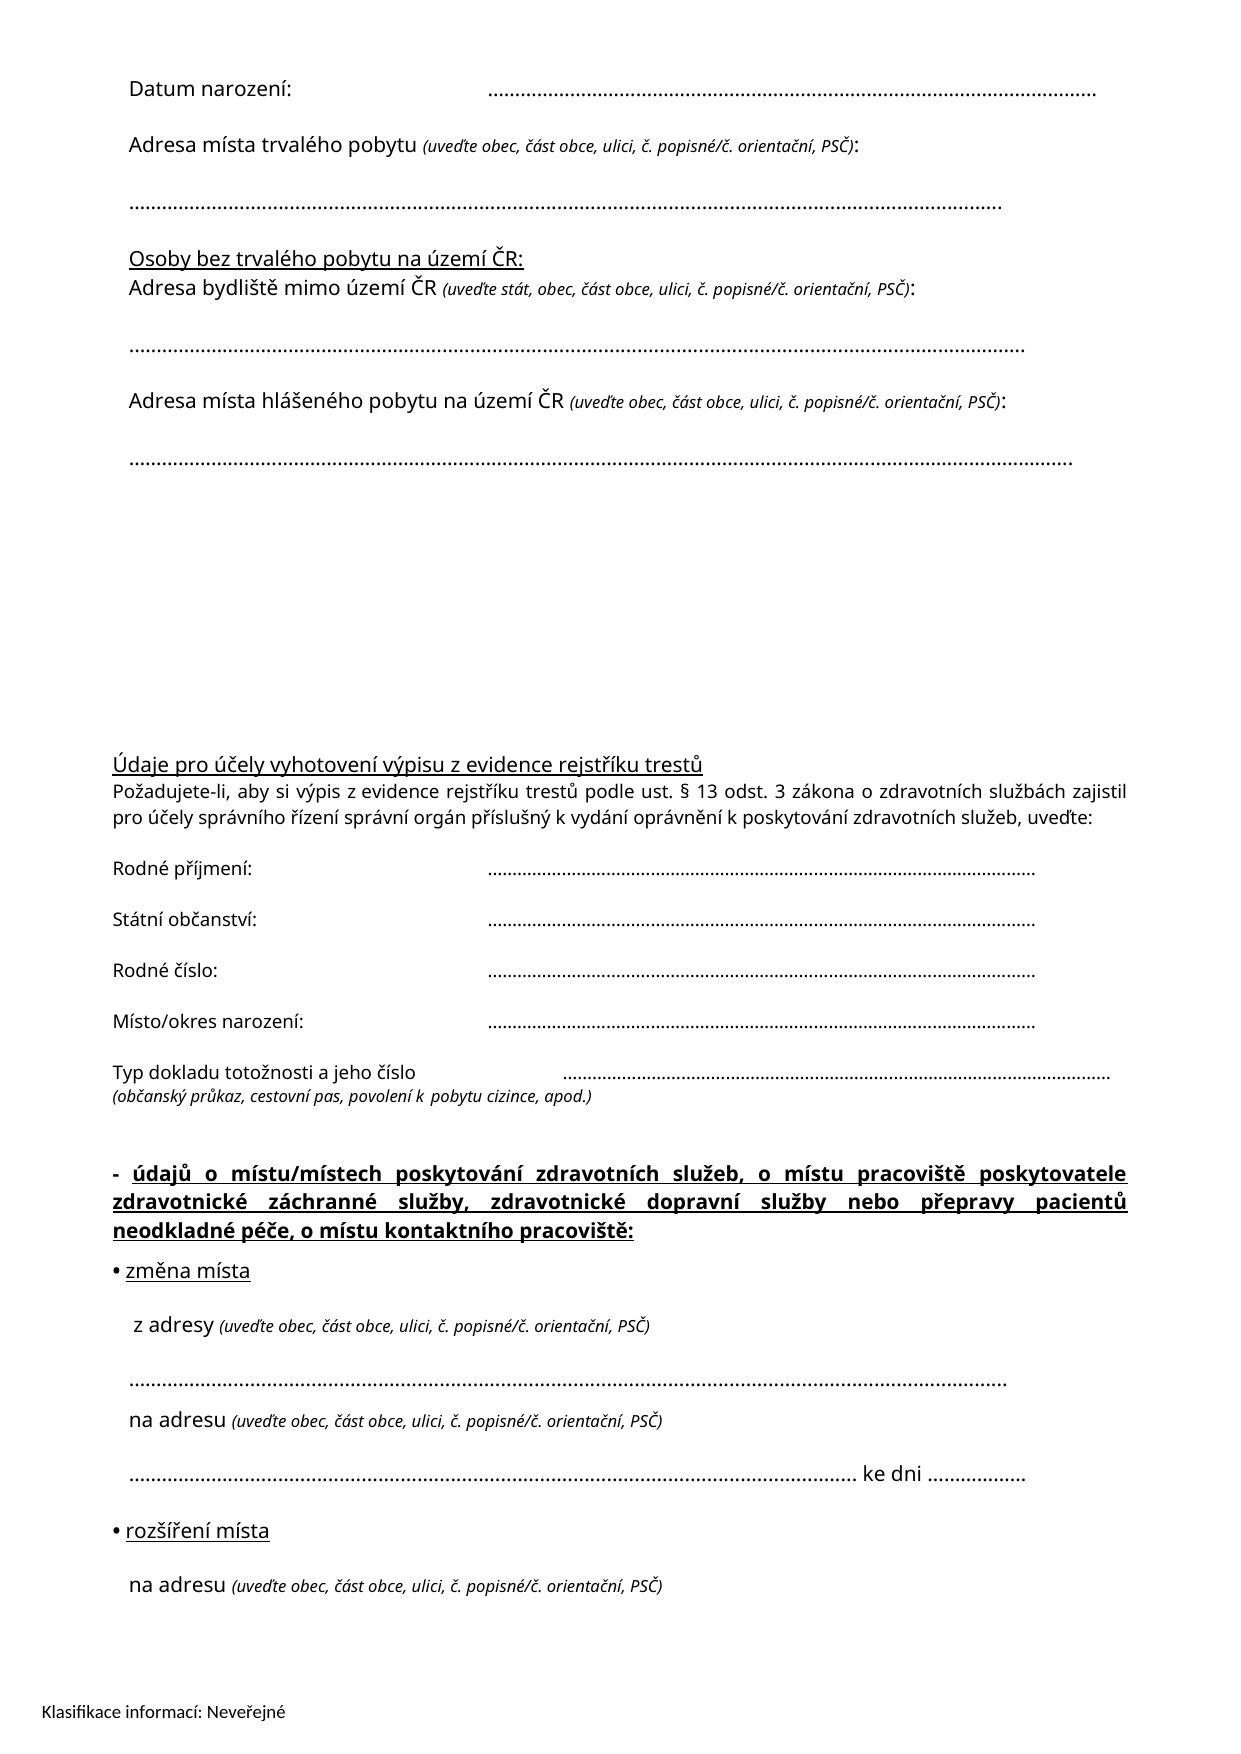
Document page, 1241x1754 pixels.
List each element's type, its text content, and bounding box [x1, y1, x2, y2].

text neodkladné péče, o místu kontaktního pracoviště: [112, 1212, 1128, 1244]
text ………………………………………………………………………………………………………………………………………………………. [112, 443, 1128, 472]
text na adresu (uveďte obec, část obce, ulici, č. popisné/č. orientační, PSČ) [112, 1406, 1128, 1434]
text Místo/okres narození: ………………………………………………………………………………………………… [112, 1008, 1128, 1034]
text na adresu (uveďte obec, část obce, ulici, č. popisné/č. orientační, PSČ) [112, 1570, 1128, 1599]
text …………................................................................................................................................................. [112, 187, 1128, 216]
text Rodné příjmení: ………………………………………………………………………………………………… [112, 855, 1128, 881]
text Požadujete-li, aby si výpis z evidence rejstříku trestů podle ust. § 13 odst. 3 zákona o zdravotních službách zajistil pro účely správního řízení správní orgán příslušný k vydání oprávnění k poskytování zdravotních služeb, uveďte: [112, 779, 1128, 830]
text ..……………………………………………….......................................................................................………………. [112, 330, 1128, 358]
text • změna místa [112, 1257, 1128, 1285]
text Adresa místa hlášeného pobytu na území ČR (uveďte obec, část obce, ulici, č. popisné/č. orientační, PSČ): [112, 387, 1128, 415]
text z adresy (uveďte obec, část obce, ulici, č. popisné/č. orientační, PSČ) [112, 1311, 1128, 1339]
text ………………................................................................................................................. ke dni ……………… [112, 1459, 1128, 1488]
text • rozšíření místa [112, 1516, 1128, 1545]
text Osoby bez trvalého pobytu na území ČR: [112, 244, 1128, 273]
text - údajů o místu/místech poskytování zdravotních služeb, o místu pracoviště poskytovatele zdravotnické záchranné služby, zdravotnické dopravní služby nebo přepravy pacientů [112, 1159, 1128, 1211]
text Typ dokladu totožnosti a jeho číslo ………………………………………………………………………………………………… [112, 1059, 1128, 1085]
text Státní občanství: ………………………………………………………………………………………………… [112, 906, 1128, 932]
text Rodné číslo: ………………………………………………………………………………………………… [112, 957, 1128, 983]
text (občanský průkaz, cestovní pas, povolení k pobytu cizince, apod.) [112, 1085, 1128, 1108]
text Adresa místa trvalého pobytu (uveďte obec, část obce, ulici, č. popisné/č. orientační, PSČ): [112, 131, 1128, 159]
text Datum narození: ………………………………………………………………………………………………… [112, 74, 1128, 102]
text ………………............................................................................................................................................ [112, 1364, 1128, 1393]
text Adresa bydliště mimo území ČR (uveďte stát, obec, část obce, ulici, č. popisné/č. orientační, PSČ): [112, 273, 1128, 301]
text Údaje pro účely vyhotovení výpisu z evidence rejstříku trestů [112, 750, 1128, 779]
